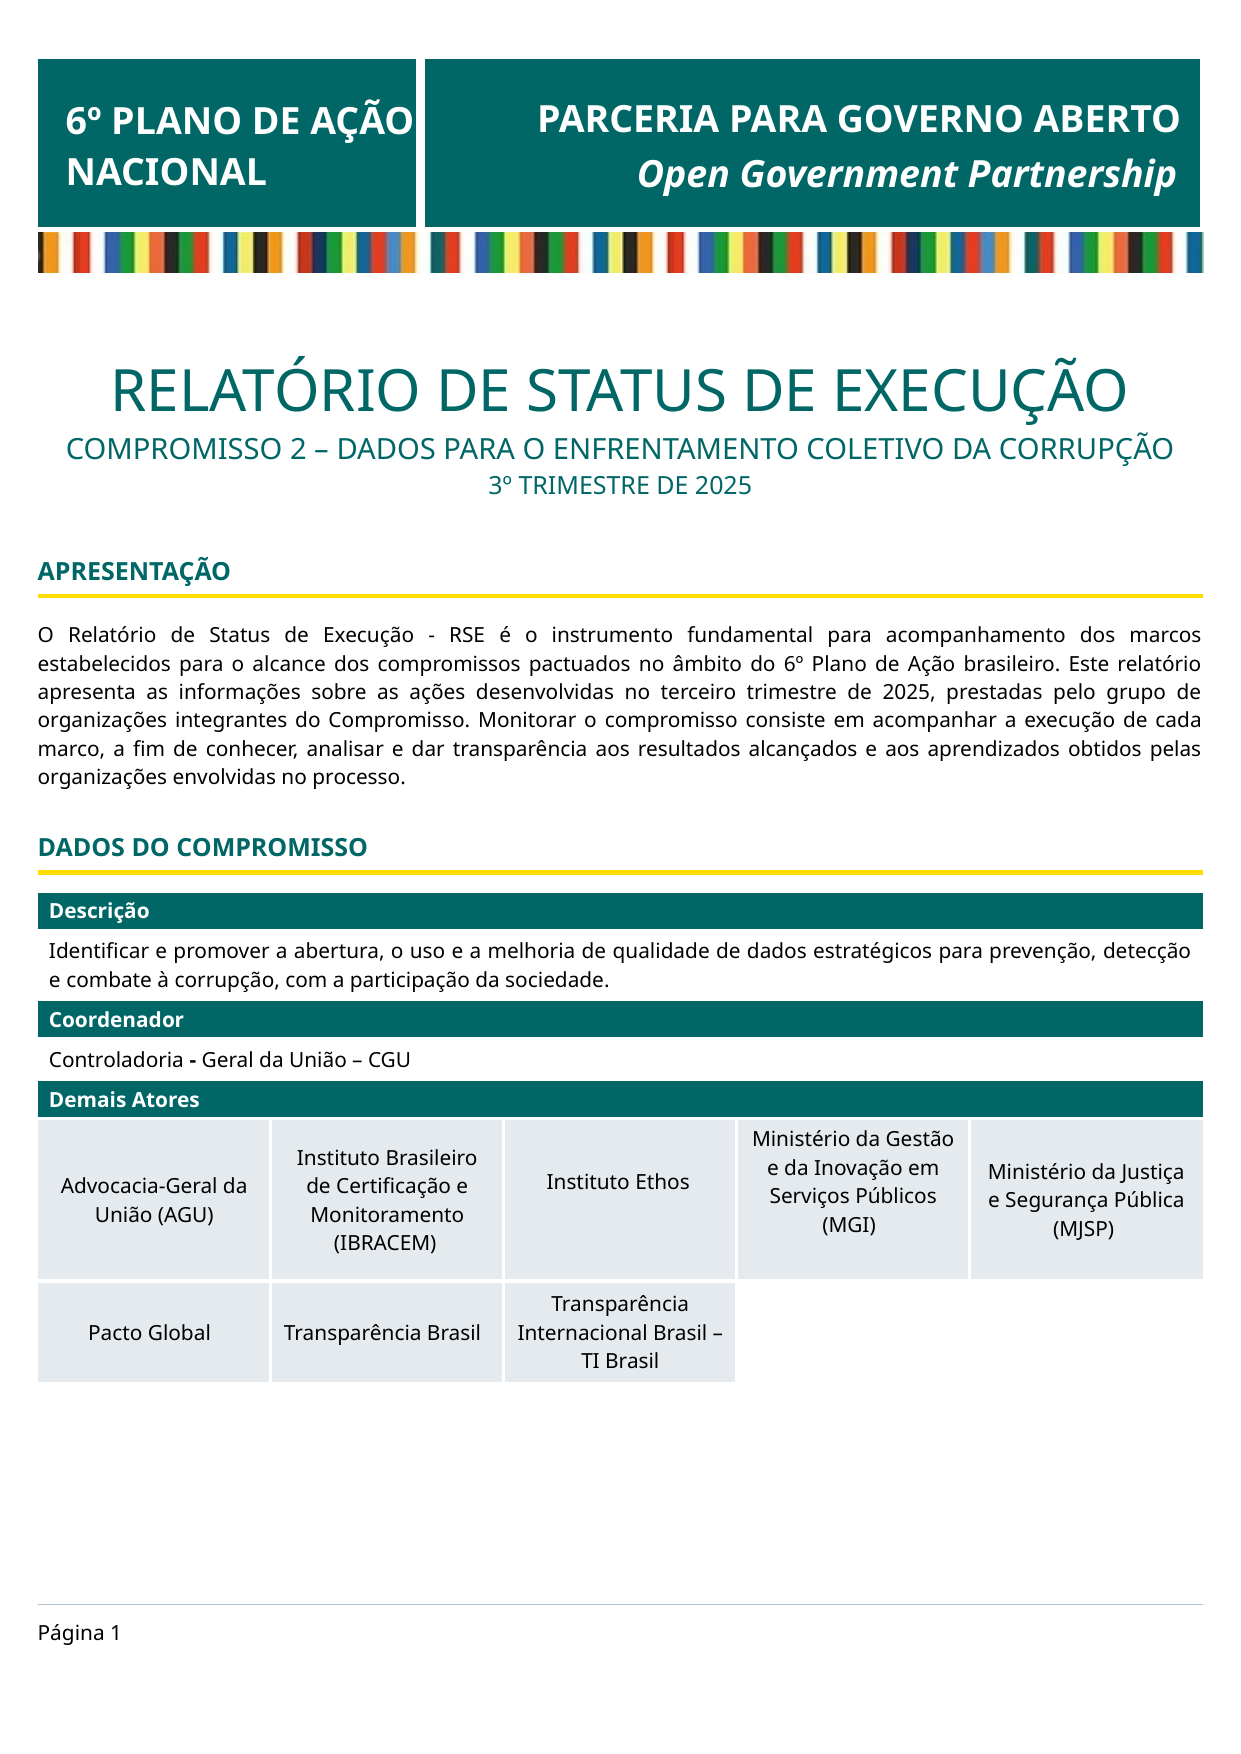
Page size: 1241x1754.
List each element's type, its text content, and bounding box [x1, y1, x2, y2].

table_cell Pacto Global [38, 1283, 269, 1382]
table_header [38, 59, 65, 227]
table_cell Controladoria - Geral da União – CGU [38, 1041, 1203, 1077]
table_cell RELATÓRIO DE STATUS DE EXECUÇÃO Compromisso 2 – Dados para o enfrentamento coletivo da corrupção 3º TRIMESTRE DE 2025 [38, 273, 1203, 518]
table_cell Coordenador [38, 1001, 1203, 1037]
table_cell Transparência Internacional Brasil – TI Brasil [505, 1283, 735, 1382]
table_header Descrição [38, 893, 1203, 929]
table_cell Demais Atores [38, 1081, 1203, 1117]
table_header 6º PLANO DE AÇÃO NACIONAL [65, 59, 416, 227]
table_header PARCERIA PARA GOVERNO ABERTO Open Government Partnership [425, 59, 1181, 227]
table_cell [971, 1283, 1203, 1382]
table_cell Advocacia-Geral da União (AGU) [38, 1120, 269, 1279]
table_cell [38, 875, 1203, 892]
table_cell Transparência Brasil [272, 1283, 502, 1382]
table_cell Instituto Ethos [505, 1120, 735, 1279]
table_header dados do compromisso [38, 795, 1203, 870]
table_cell Identificar e promover a abertura, o uso e a melhoria de qualidade de dados estratégicos para prevenção, detecção e combate à corrupção, com a participação da sociedade. [38, 933, 1203, 998]
table_cell [38, 228, 1203, 232]
table_cell Ministério da Justiça e Segurança Pública (MJSP) [971, 1120, 1203, 1279]
table_header APRESENTAÇÃO [38, 519, 1203, 593]
text O Relatório de Status de Execução - RSE é o instrumento fundamental para acompanhamento dos marcos estabelecidos para o alcance dos compromissos pactuados no âmbito do 6º Plano de Ação brasileiro. Este relatório apresenta as informações sobre as ações desenvolvidas no terceiro trimestre de 2025, prestadas pelo grupo de organizações integrantes do Compromisso. Monitorar o compromisso consiste em acompanhar a execução de cada marco, a fim de conhecer, analisar e dar transparência aos resultados alcançados e aos aprendizados obtidos pelas organizações envolvidas no processo. [37, 620, 1203, 791]
table_cell [38, 598, 1203, 616]
table_header [1181, 59, 1200, 227]
table_cell [738, 1283, 968, 1382]
table_cell Ministério da Gestão e da Inovação em Serviços Públicos (MGI) [738, 1120, 968, 1279]
table_cell Instituto Brasileiro de Certificação e Monitoramento (IBRACEM) [272, 1120, 502, 1279]
